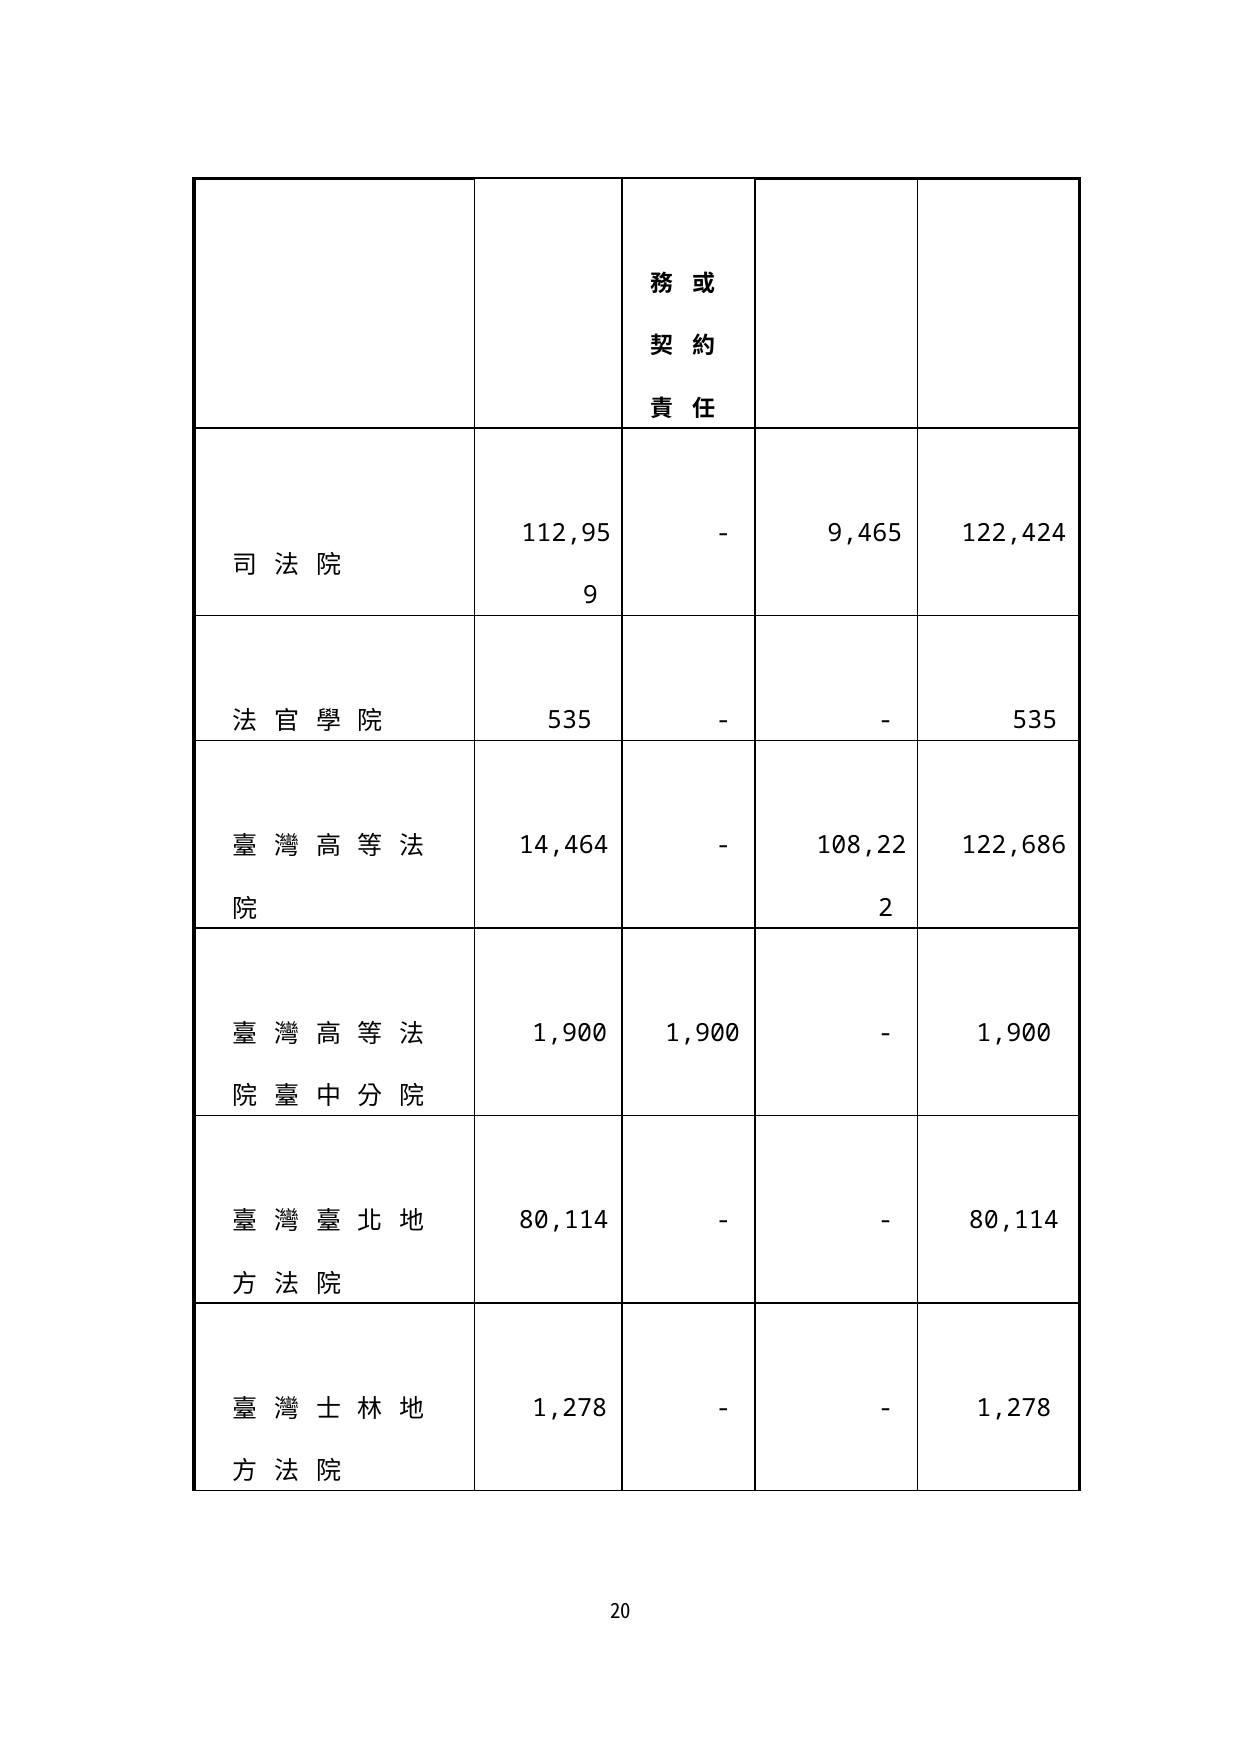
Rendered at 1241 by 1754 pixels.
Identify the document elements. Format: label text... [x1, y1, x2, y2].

table_cell - [623, 1116, 754, 1302]
table_cell 122,686 [918, 741, 1078, 927]
table_cell 80,114 [918, 1116, 1078, 1302]
table_header [756, 180, 917, 427]
table_cell 9,465 [756, 429, 917, 615]
table_cell 535 [475, 616, 621, 740]
table_cell 1,900 [623, 929, 754, 1115]
table_cell 未發生債務或契約責任 [623, 179, 754, 427]
table_header [918, 180, 1078, 427]
table_cell 司法院 [196, 429, 474, 615]
table_header [196, 180, 474, 427]
table_cell 臺灣高等法院臺中分院 [196, 929, 474, 1115]
table_cell 1,900 [918, 929, 1078, 1115]
table_cell 臺灣臺北地方法院 [196, 1116, 474, 1302]
table_cell 1,278 [475, 1304, 621, 1490]
table_cell 535 [918, 616, 1078, 740]
table_cell 臺灣士林地方法院 [196, 1304, 474, 1490]
table_cell - [623, 741, 754, 927]
table_cell 108,222 [756, 741, 917, 927]
table_cell 小計 [475, 179, 621, 427]
table_cell - [756, 616, 917, 740]
table_cell - [623, 616, 754, 740]
table_cell - [756, 929, 917, 1115]
table_cell - [623, 1304, 754, 1490]
table_cell 112,959 [475, 429, 621, 615]
table_cell - [756, 1304, 917, 1490]
table_cell 1,278 [918, 1304, 1078, 1490]
table_cell - [756, 1116, 917, 1302]
table_cell 1,900 [475, 929, 621, 1115]
table_cell 14,464 [475, 741, 621, 927]
table_cell 法官學院 [196, 616, 474, 740]
table_cell 80,114 [475, 1116, 621, 1302]
table_cell 臺灣高等法院 [196, 741, 474, 927]
table_cell - [623, 429, 754, 615]
table_cell 122,424 [918, 429, 1078, 615]
